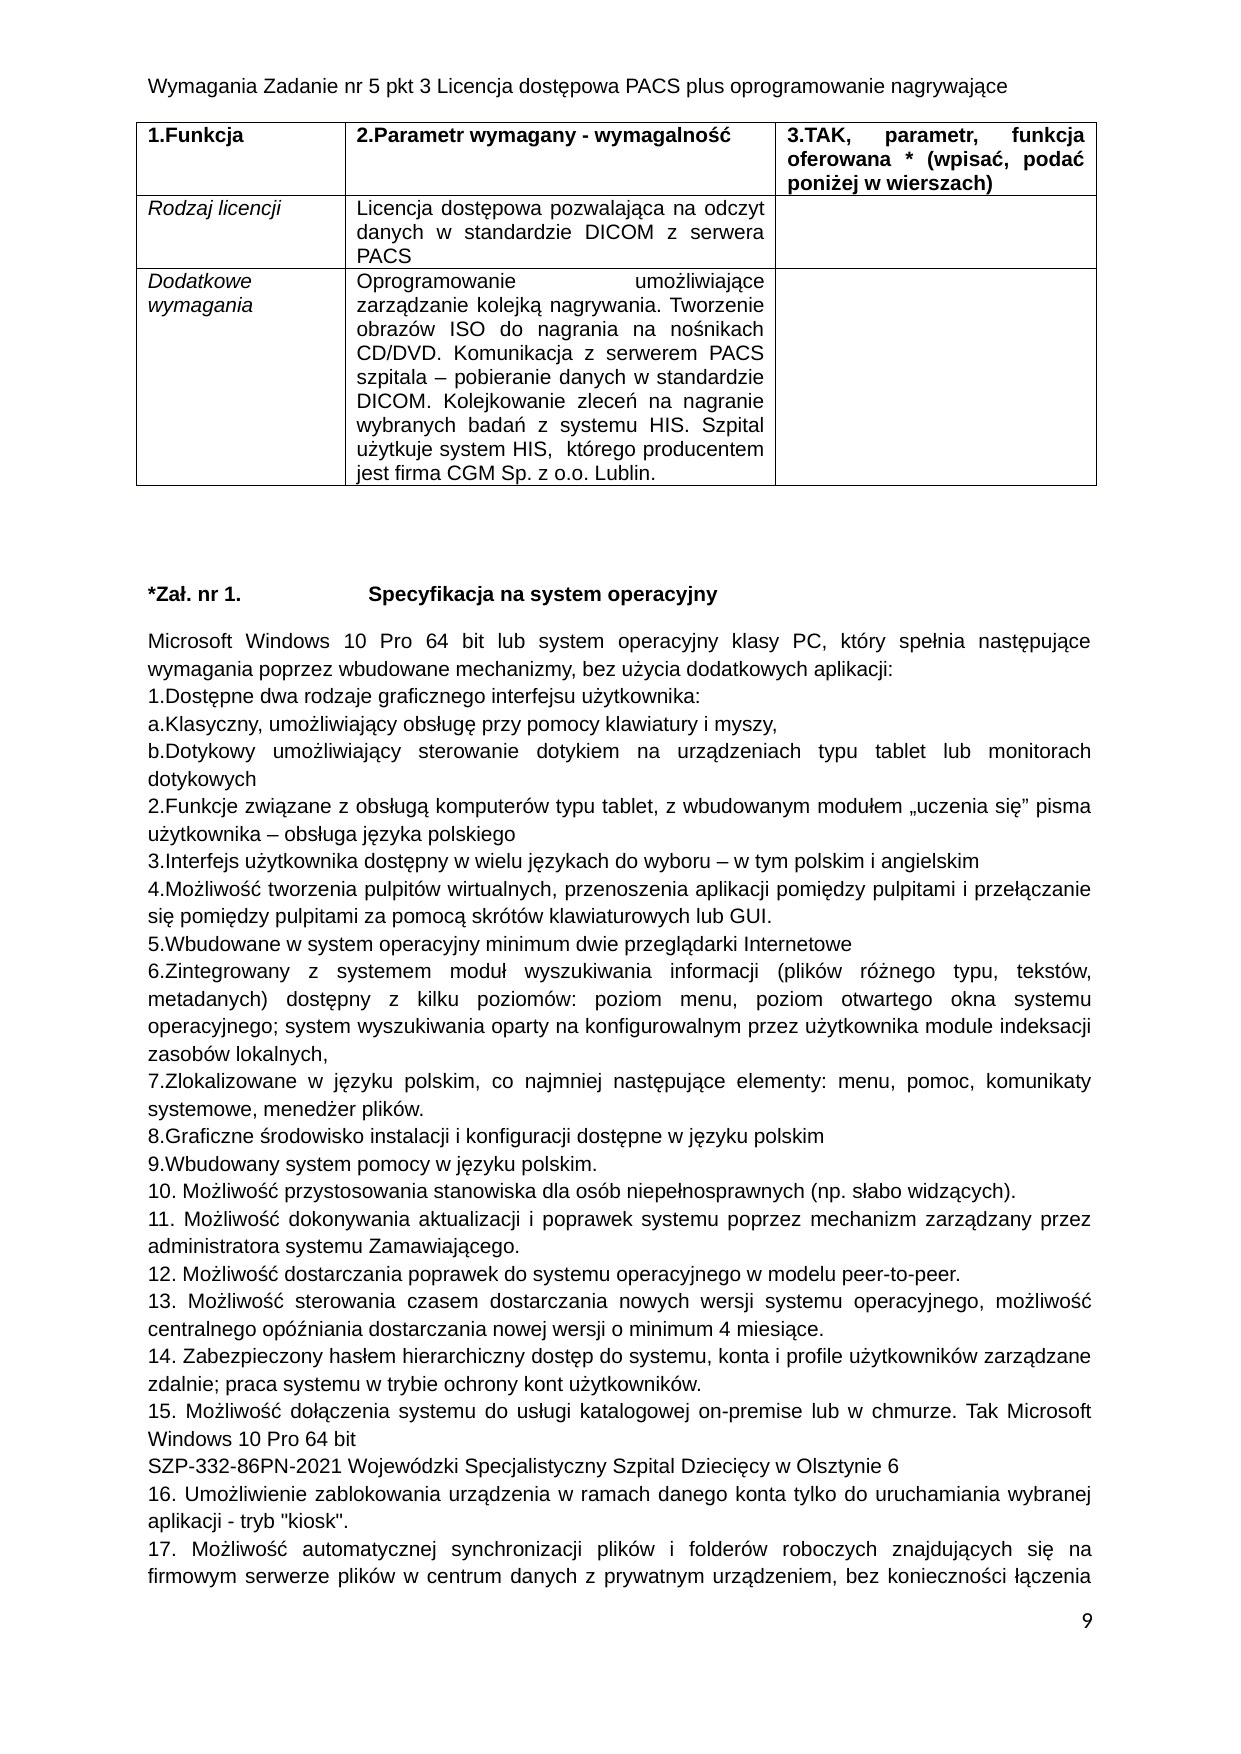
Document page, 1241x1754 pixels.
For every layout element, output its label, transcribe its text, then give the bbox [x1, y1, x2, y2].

text 7.Zlokalizowane w języku polskim, co najmniej następujące elementy: menu, pomoc, komunikaty systemowe, menedżer plików. [148, 1069, 1093, 1121]
text 12. Możliwość dostarczania poprawek do systemu operacyjnego w modelu peer-to-peer. [148, 1262, 1093, 1286]
table_header 1.Funkcja [137, 123, 345, 195]
text 11. Możliwość dokonywania aktualizacji i poprawek systemu poprzez mechanizm zarządzany przez administratora systemu Zamawiającego. [148, 1207, 1093, 1258]
table_cell Rodzaj licencji [137, 196, 345, 268]
text 5.Wbudowane w system operacyjny minimum dwie przeglądarki Internetowe [148, 932, 1093, 956]
table_cell Dodatkowe wymagania [137, 269, 345, 484]
text Wymagania Zadanie nr 5 pkt 3 Licencja dostępowa PACS plus oprogramowanie nagrywające [148, 74, 1093, 98]
table_cell [776, 269, 1096, 484]
text *Zał. nr 1. Specyfikacja na system operacyjny [148, 581, 1093, 605]
text 15. Możliwość dołączenia systemu do usługi katalogowej on-premise lub w chmurze. Tak Microsoft Windows 10 Pro 64 bit [148, 1399, 1093, 1451]
text 10. Możliwość przystosowania stanowiska dla osób niepełnosprawnych (np. słabo widzących). [148, 1179, 1093, 1203]
text 8.Graficzne środowisko instalacji i konfiguracji dostępne w języku polskim [148, 1124, 1093, 1148]
text 1.Dostępne dwa rodzaje graficznego interfejsu użytkownika: [148, 684, 1093, 708]
text 6.Zintegrowany z systemem moduł wyszukiwania informacji (plików różnego typu, tekstów, metadanych) dostępny z kilku poziomów: poziom menu, poziom otwartego okna systemu operacyjnego; system wyszukiwania oparty na konfigurowalnym przez użytkownika module indeksacji zasobów lokalnych, [148, 959, 1093, 1066]
text SZP-332-86PN-2021 Wojewódzki Specjalistyczny Szpital Dziecięcy w Olsztynie 6 [148, 1454, 1093, 1478]
table_header 2.Parametr wymagany - wymagalność [346, 123, 775, 195]
text 17. Możliwość automatycznej synchronizacji plików i folderów roboczych znajdujących się na firmowym serwerze plików w centrum danych z prywatnym urządzeniem, bez konieczności łączenia [148, 1537, 1093, 1588]
text Microsoft Windows 10 Pro 64 bit lub system operacyjny klasy PC, który spełnia następujące wymagania poprzez wbudowane mechanizmy, bez użycia dodatkowych aplikacji: [148, 629, 1093, 681]
text b.Dotykowy umożliwiający sterowanie dotykiem na urządzeniach typu tablet lub monitorach dotykowych [148, 739, 1093, 791]
table_header 3.TAK, parametr, funkcja oferowana * (wpisać, podać poniżej w wierszach) [776, 123, 1096, 195]
text 9.Wbudowany system pomocy w języku polskim. [148, 1152, 1093, 1176]
text 16. Umożliwienie zablokowania urządzenia w ramach danego konta tylko do uruchamiania wybranej aplikacji - tryb "kiosk". [148, 1482, 1093, 1533]
text 13. Możliwość sterowania czasem dostarczania nowych wersji systemu operacyjnego, możliwość centralnego opóźniania dostarczania nowej wersji o minimum 4 miesiące. [148, 1289, 1093, 1341]
text 4.Możliwość tworzenia pulpitów wirtualnych, przenoszenia aplikacji pomiędzy pulpitami i przełączanie się pomiędzy pulpitami za pomocą skrótów klawiaturowych lub GUI. [148, 877, 1093, 928]
text 2.Funkcje związane z obsługą komputerów typu tablet, z wbudowanym modułem „uczenia się” pisma użytkownika – obsługa języka polskiego [148, 794, 1093, 846]
table_cell Oprogramowanie umożliwiające zarządzanie kolejką nagrywania. Tworzenie obrazów ISO do nagrania na nośnikach CD/DVD. Komunikacja z serwerem PACS szpitala – pobieranie danych w standardzie DICOM. Kolejkowanie zleceń na nagranie wybranych badań z systemu HIS. Szpital użytkuje system HIS, którego producentem jest firma CGM Sp. z o.o. Lublin. [346, 269, 775, 484]
table_cell [776, 196, 1096, 268]
table_cell Licencja dostępowa pozwalająca na odczyt danych w standardzie DICOM z serwera PACS [346, 196, 775, 268]
text 14. Zabezpieczony hasłem hierarchiczny dostęp do systemu, konta i profile użytkowników zarządzane zdalnie; praca systemu w trybie ochrony kont użytkowników. [148, 1344, 1093, 1396]
text a.Klasyczny, umożliwiający obsługę przy pomocy klawiatury i myszy, [148, 712, 1093, 736]
text 3.Interfejs użytkownika dostępny w wielu językach do wyboru – w tym polskim i angielskim [148, 849, 1093, 873]
